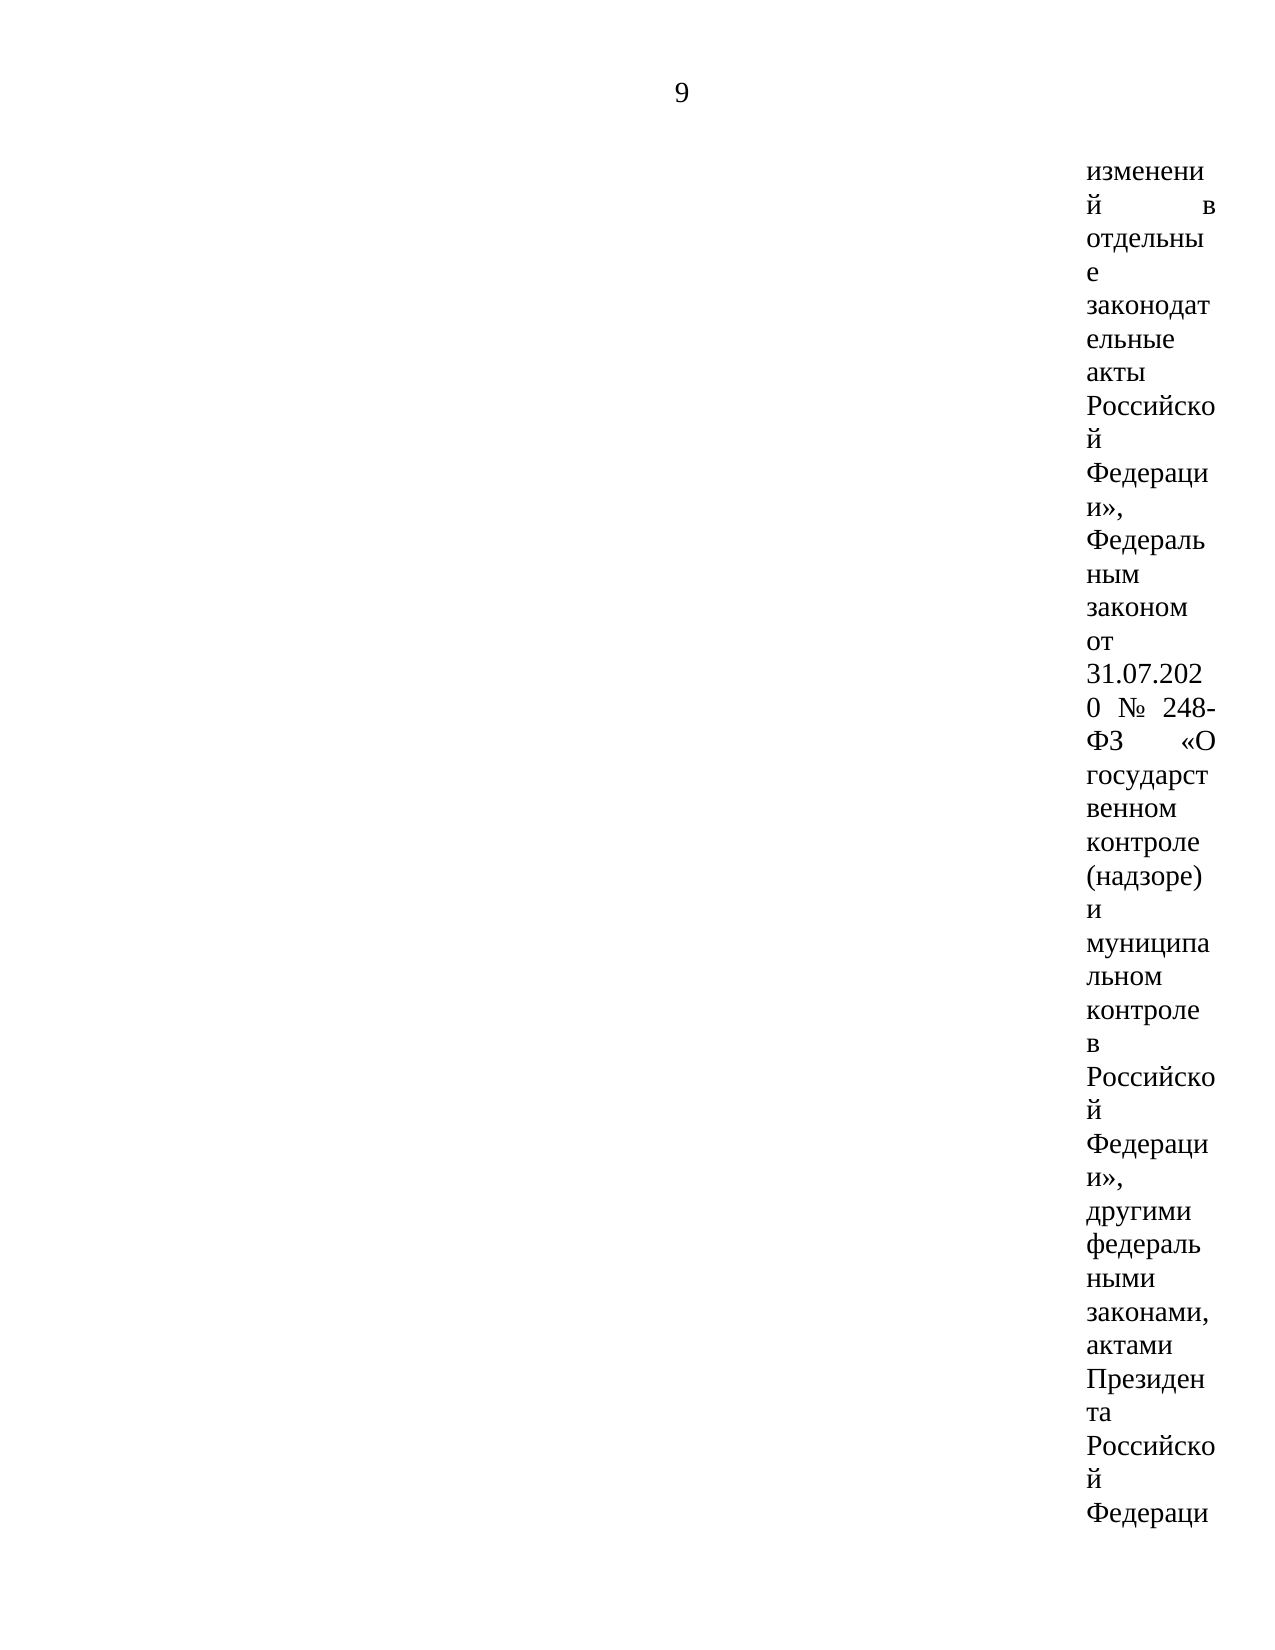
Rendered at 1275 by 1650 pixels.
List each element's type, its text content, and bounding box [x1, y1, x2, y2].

list изменений в отдельные законодательные акты Российской Федерации», Федеральным законом от 31.07.2020 № 248-ФЗ «О государственном контроле (надзоре) и муниципальном контроле в Российской Федерации», другими федеральными законами, актами Президента Российской Федераци [1048, 153, 1216, 1528]
